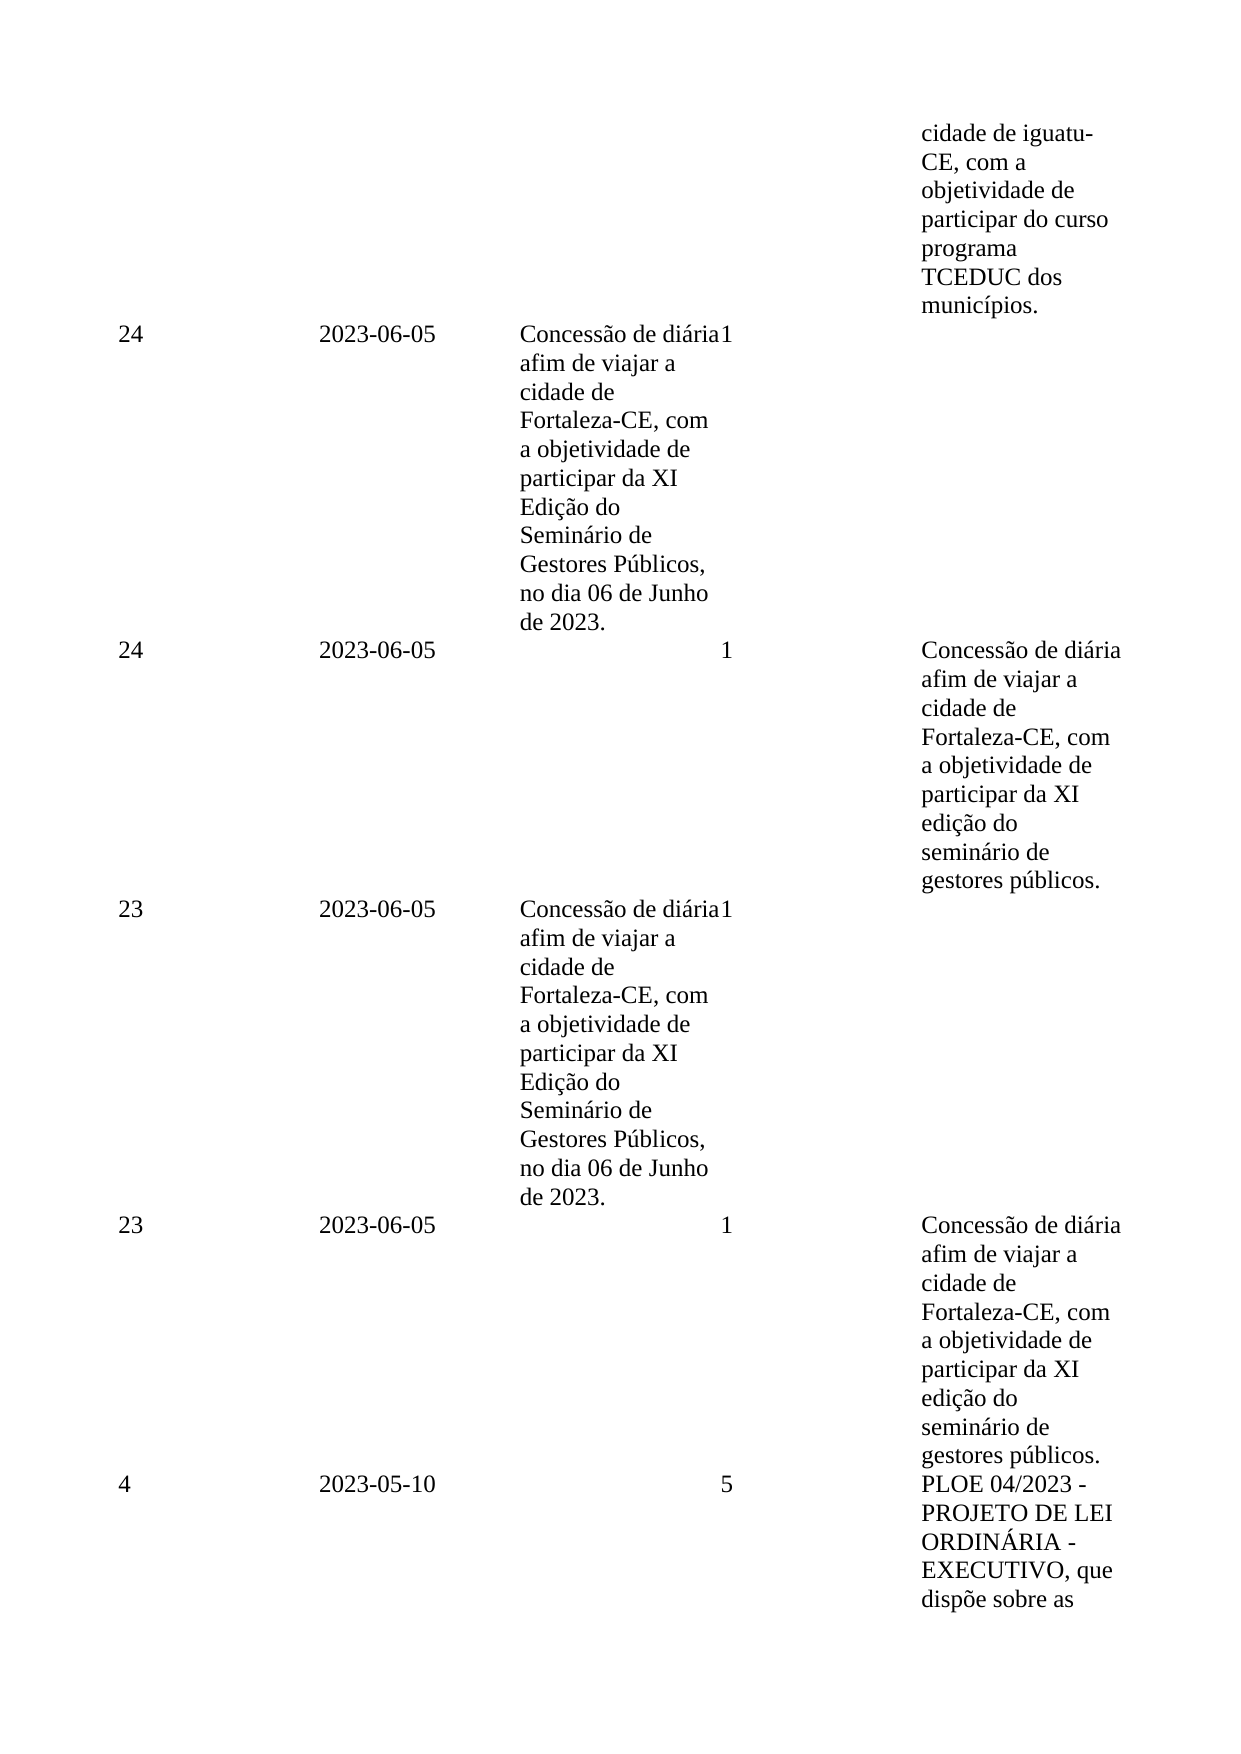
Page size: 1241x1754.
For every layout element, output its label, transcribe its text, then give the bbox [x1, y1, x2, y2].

table_cell 2023-06-05 [319, 636, 519, 894]
table_cell [921, 894, 1122, 1211]
table_cell 24 [118, 319, 319, 636]
table_cell 1 [720, 636, 921, 894]
table_cell [118, 118, 319, 319]
table_cell PLOE 04/2023 - PROJETO DE LEI ORDINÁRIA - EXECUTIVO, que dispõe sobre as [921, 1469, 1122, 1613]
table_cell 2023-06-05 [319, 894, 519, 1211]
table_cell [319, 118, 519, 319]
table_cell Concessão de diária afim de viajar a cidade de Fortaleza-CE, com a objetividade de participar da XI Edição do Seminário de Gestores Públicos, no dia 06 de Junho de 2023. [520, 894, 720, 1211]
table_cell Concessão de diária afim de viajar a cidade de Fortaleza-CE, com a objetividade de participar da XI Edição do Seminário de Gestores Públicos, no dia 06 de Junho de 2023. [520, 319, 720, 636]
table_cell 24 [118, 636, 319, 894]
table_cell Concessão de diária afim de viajar a cidade de Fortaleza-CE, com a objetividade de participar da XI edição do seminário de gestores públicos. [921, 636, 1122, 894]
table_cell Concessão de diária afim de viajar a cidade de Fortaleza-CE, com a objetividade de participar da XI edição do seminário de gestores públicos. [921, 1211, 1122, 1469]
table_cell 1 [720, 894, 921, 1211]
table_cell 1 [720, 1211, 921, 1469]
table_cell [520, 636, 720, 894]
table_cell [720, 118, 921, 319]
table_cell 5 [720, 1469, 921, 1613]
table_cell 2023-06-05 [319, 1211, 519, 1469]
table_cell 23 [118, 894, 319, 1211]
table_cell 4 [118, 1469, 319, 1613]
table_cell 1 [720, 319, 921, 636]
table_cell cidade de iguatu-CE, com a objetividade de participar do curso programa TCEDUC dos municípios. [921, 118, 1122, 319]
table_cell [921, 319, 1122, 636]
table_cell [520, 1469, 720, 1613]
table_cell [520, 118, 720, 319]
table_cell [520, 1211, 720, 1469]
table_cell 2023-05-10 [319, 1469, 519, 1613]
table_cell 2023-06-05 [319, 319, 519, 636]
table_cell 23 [118, 1211, 319, 1469]
